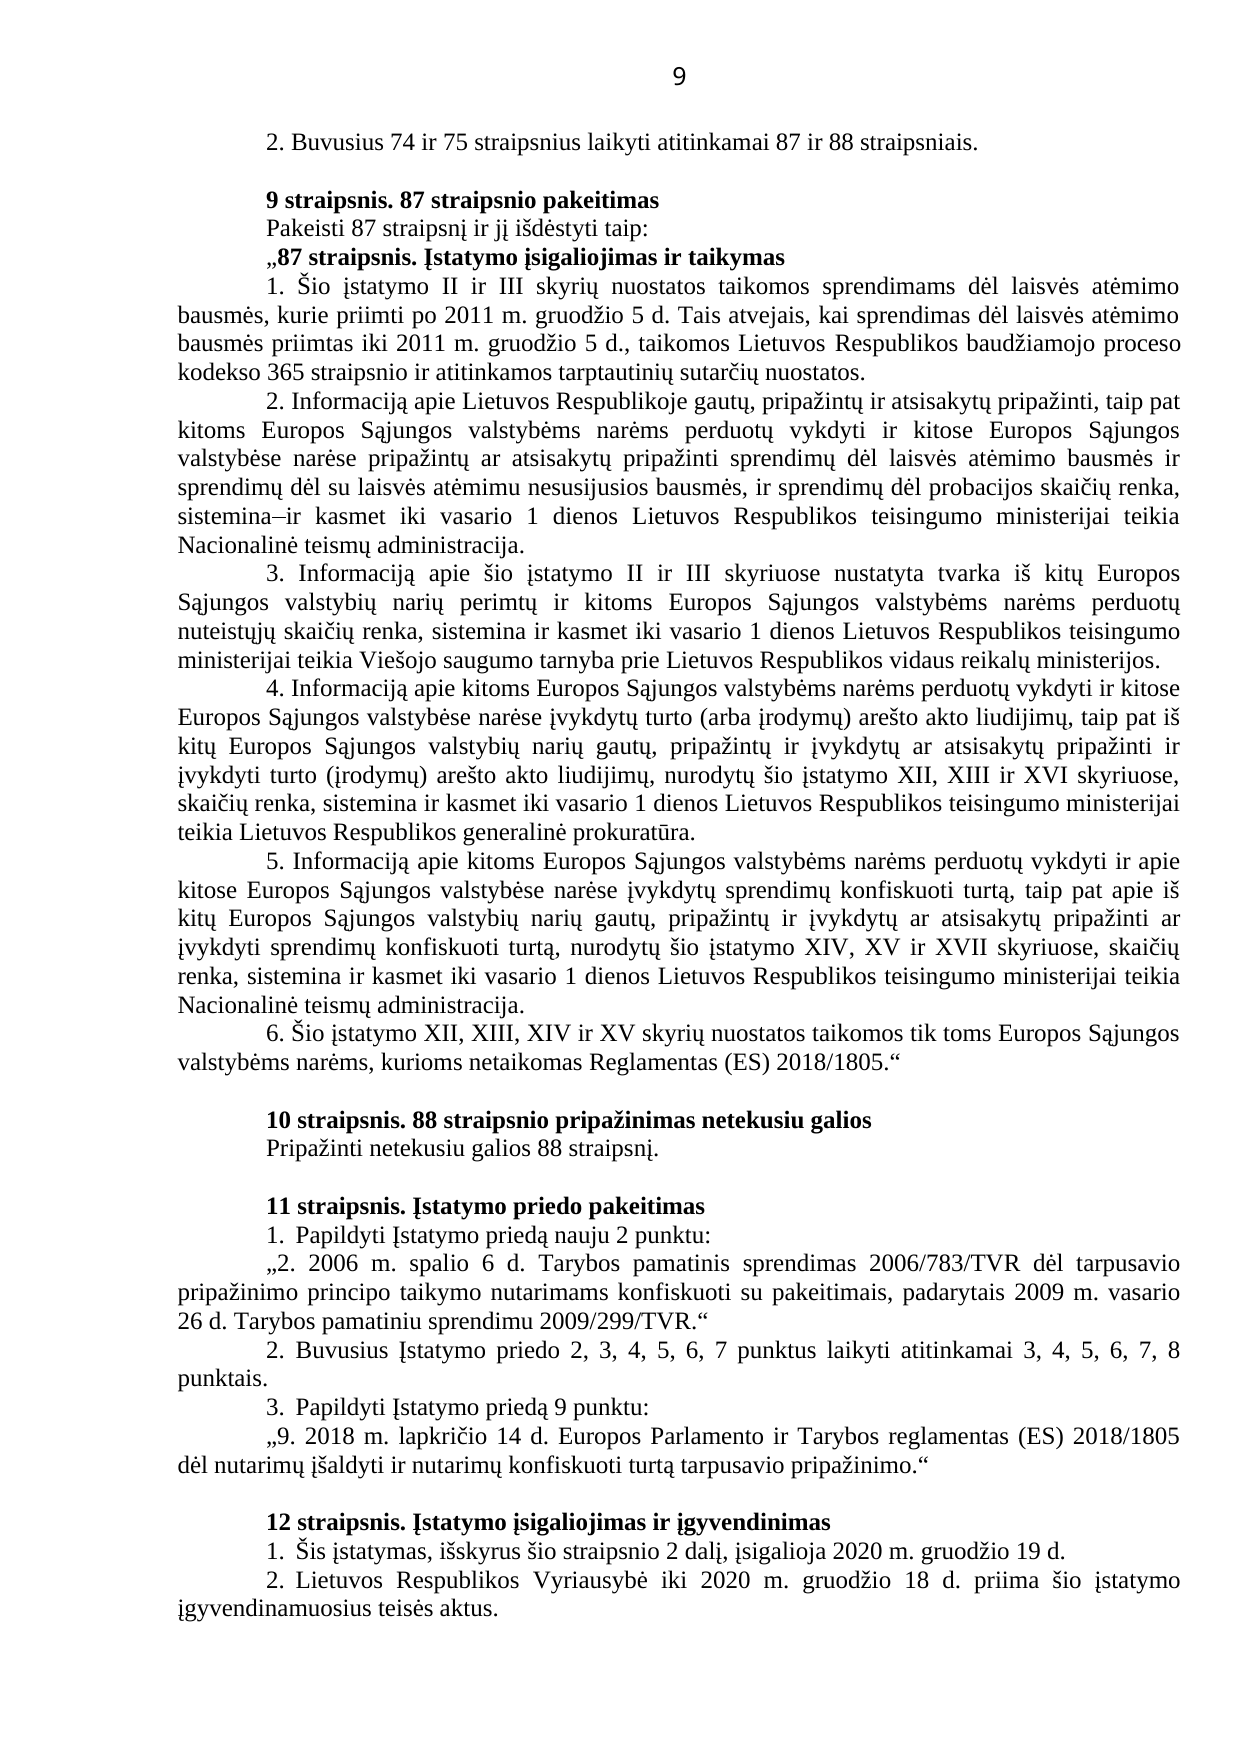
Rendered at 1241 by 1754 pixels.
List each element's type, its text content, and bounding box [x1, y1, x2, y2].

text 1. Šis įstatymas, išskyrus šio straipsnio 2 dalį, įsigalioja 2020 m. gruodžio 19 d. [177, 1536, 1181, 1565]
text 12 straipsnis. Įstatymo įsigaliojimas ir įgyvendinimas [177, 1507, 1181, 1536]
text 3. Papildyti Įstatymo priedą 9 punktu: [177, 1392, 1181, 1421]
text 3. Informaciją apie šio įstatymo II ir III skyriuose nustatyta tvarka iš kitų Europos Sąjungos valstybių narių perimtų ir kitoms Europos Sąjungos valstybėms narėms perduotų nuteistųjų skaičių renka, sistemina ir kasmet iki vasario 1 dienos Lietuvos Respublikos teisingumo ministerijai teikia Viešojo saugumo tarnyba prie Lietuvos Respublikos vidaus reikalų ministerijos. [177, 558, 1181, 673]
text Pakeisti 87 straipsnį ir jį išdėstyti taip: [177, 213, 1181, 242]
text 1. Šio įstatymo II ir III skyrių nuostatos taikomos sprendimams dėl laisvės atėmimo bausmės, kurie priimti po 2011 m. gruodžio 5 d. Tais atvejais, kai sprendimas dėl laisvės atėmimo bausmės priimtas iki 2011 m. gruodžio 5 d., taikomos Lietuvos Respublikos baudžiamojo proceso kodekso 365 straipsnio ir atitinkamos tarptautinių sutarčių nuostatos. [177, 271, 1181, 386]
text 10 straipsnis. 88 straipsnio pripažinimas netekusiu galios [177, 1105, 1181, 1133]
text 4. Informaciją apie kitoms Europos Sąjungos valstybėms narėms perduotų vykdyti ir kitose Europos Sąjungos valstybėse narėse įvykdytų turto (arba įrodymų) arešto akto liudijimų, taip pat iš kitų Europos Sąjungos valstybių narių gautų, pripažintų ir įvykdytų ar atsisakytų pripažinti ir įvykdyti turto (įrodymų) arešto akto liudijimų, nurodytų šio įstatymo XII, XIII ir XVI skyriuose, skaičių renka, sistemina ir kasmet iki vasario 1 dienos Lietuvos Respublikos teisingumo ministerijai teikia Lietuvos Respublikos generalinė prokuratūra. [177, 673, 1181, 846]
text „87 straipsnis. Įstatymo įsigaliojimas ir taikymas [177, 242, 1181, 271]
text 11 straipsnis. Įstatymo priedo pakeitimas [177, 1191, 1181, 1220]
text 2. Lietuvos Respublikos Vyriausybė iki 2020 m. gruodžio 18 d. priima šio įstatymo įgyvendinamuosius teisės aktus. [177, 1565, 1181, 1622]
text „2. 2006 m. spalio 6 d. Tarybos pamatinis sprendimas 2006/783/TVR dėl tarpusavio pripažinimo principo taikymo nutarimams konfiskuoti su pakeitimais, padarytais 2009 m. vasario 26 d. Tarybos pamatiniu sprendimu 2009/299/TVR.“ [177, 1248, 1181, 1335]
text 2. Informaciją apie Lietuvos Respublikoje gautų, pripažintų ir atsisakytų pripažinti, taip pat kitoms Europos Sąjungos valstybėms narėms perduotų vykdyti ir kitose Europos Sąjungos valstybėse narėse pripažintų ar atsisakytų pripažinti sprendimų dėl laisvės atėmimo bausmės ir sprendimų dėl su laisvės atėmimu nesusijusios bausmės, ir sprendimų dėl probacijos skaičių renka, sistemina ir kasmet iki vasario 1 dienos Lietuvos Respublikos teisingumo ministerijai teikia Nacionalinė teismų administracija. [177, 386, 1181, 558]
text „9. 2018 m. lapkričio 14 d. Europos Parlamento ir Tarybos reglamentas (ES) 2018/1805 dėl nutarimų įšaldyti ir nutarimų konfiskuoti turtą tarpusavio pripažinimo.“ [177, 1421, 1181, 1478]
text 2. Buvusius Įstatymo priedo 2, 3, 4, 5, 6, 7 punktus laikyti atitinkamai 3, 4, 5, 6, 7, 8 punktais. [177, 1335, 1181, 1392]
text 5. Informaciją apie kitoms Europos Sąjungos valstybėms narėms perduotų vykdyti ir apie kitose Europos Sąjungos valstybėse narėse įvykdytų sprendimų konfiskuoti turtą, taip pat apie iš kitų Europos Sąjungos valstybių narių gautų, pripažintų ir įvykdytų ar atsisakytų pripažinti ar įvykdyti sprendimų konfiskuoti turtą, nurodytų šio įstatymo XIV, XV ir XVII skyriuose, skaičių renka, sistemina ir kasmet iki vasario 1 dienos Lietuvos Respublikos teisingumo ministerijai teikia Nacionalinė teismų administracija. [177, 846, 1181, 1018]
text 6. Šio įstatymo XII, XIII, XIV ir XV skyrių nuostatos taikomos tik toms Europos Sąjungos valstybėms narėms, kurioms netaikomas Reglamentas (ES) 2018/1805.“ [177, 1018, 1181, 1076]
text 9 straipsnis. 87 straipsnio pakeitimas [177, 185, 1181, 213]
text 1. Papildyti Įstatymo priedą nauju 2 punktu: [177, 1220, 1181, 1248]
text Pripažinti netekusiu galios 88 straipsnį. [177, 1133, 1181, 1162]
text 2. Buvusius 74 ir 75 straipsnius laikyti atitinkamai 87 ir 88 straipsniais. [177, 127, 1181, 156]
